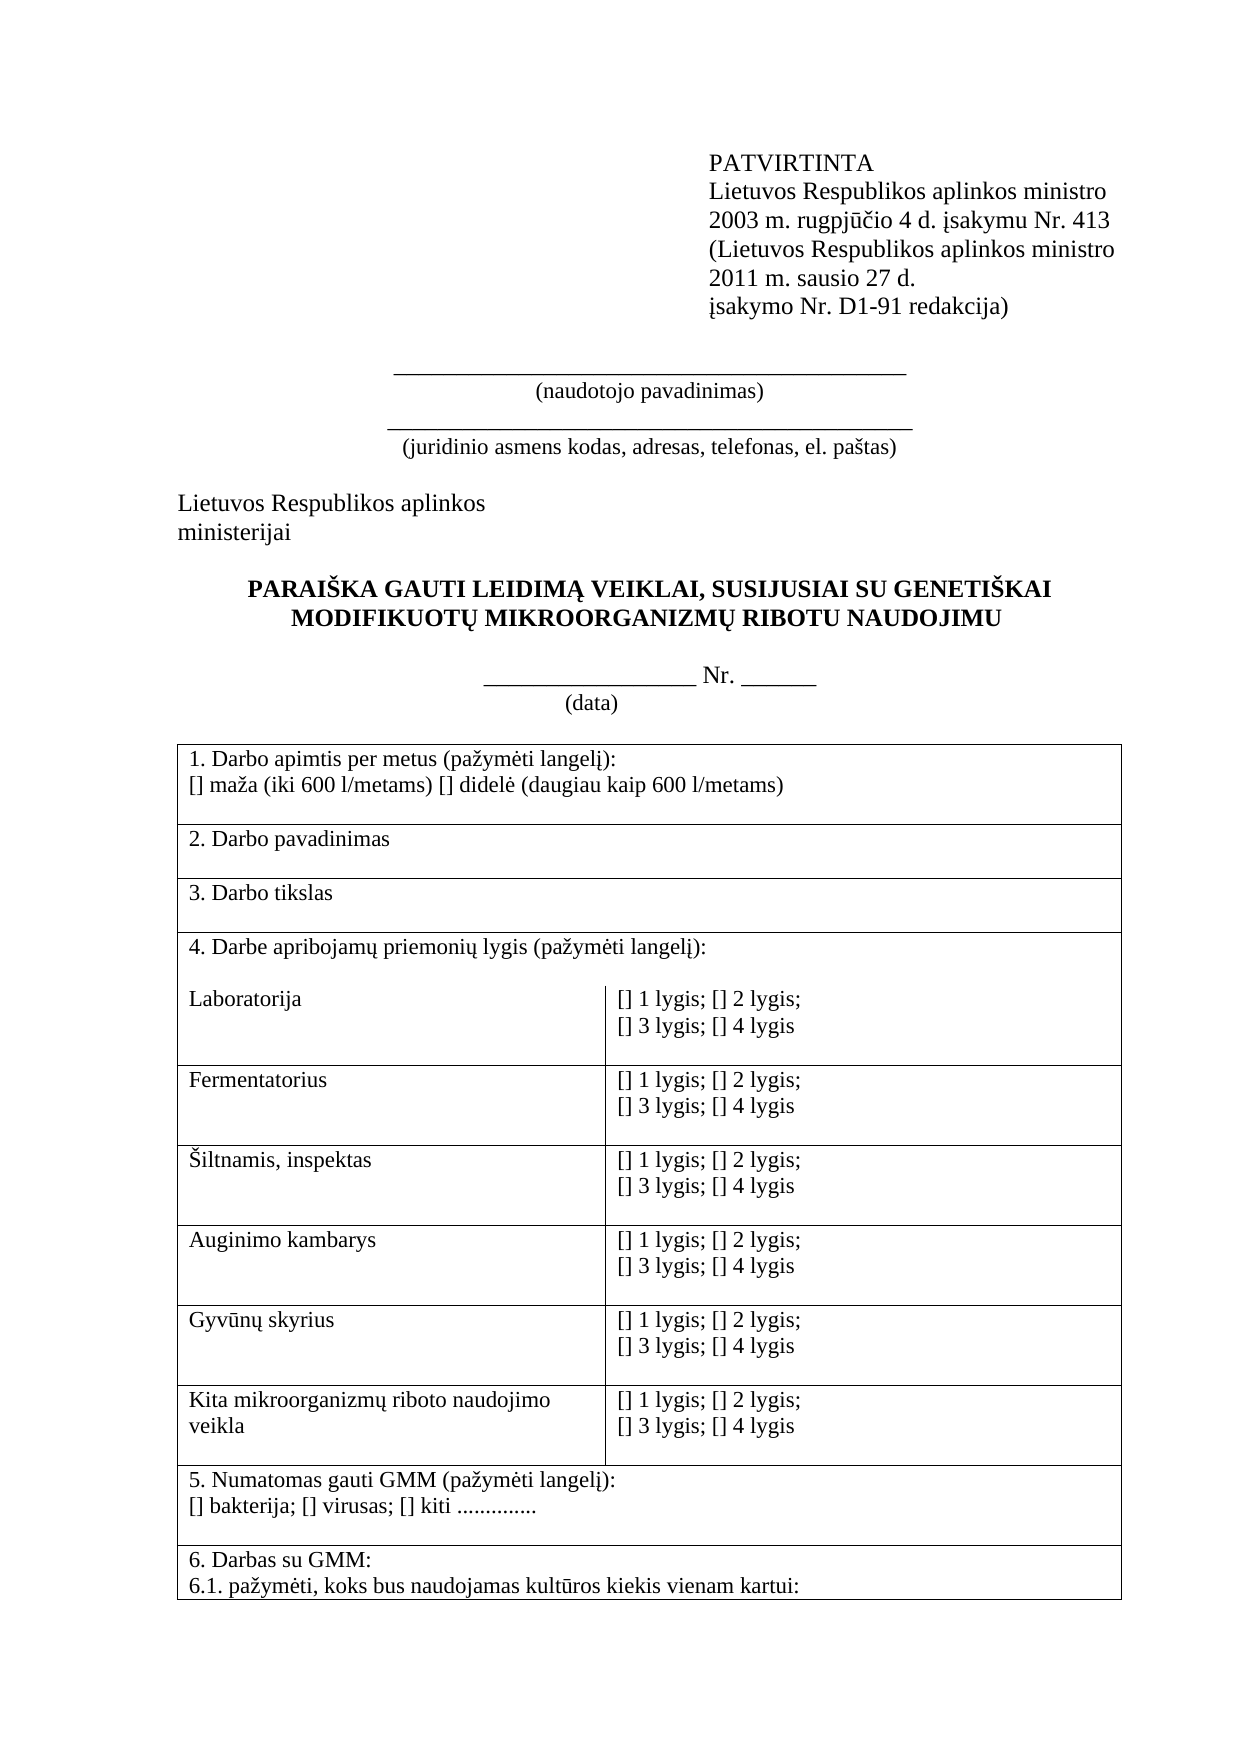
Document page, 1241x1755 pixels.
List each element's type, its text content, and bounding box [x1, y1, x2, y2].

table_cell 3. Darbo tikslas [178, 879, 1121, 932]
table_cell [] 1 lygis; [] 2 lygis; [] 3 lygis; [] 4 lygis [606, 986, 1121, 1064]
table_cell [] 1 lygis; [] 2 lygis; [] 3 lygis; [] 4 lygis [606, 1386, 1121, 1465]
table_cell [] 1 lygis; [] 2 lygis; [] 3 lygis; [] 4 lygis [606, 1146, 1121, 1225]
table_cell Gyvūnų skyrius [178, 1306, 605, 1385]
table_cell Laboratorija [178, 986, 605, 1064]
text Lietuvos Respublikos aplinkos ministro [177, 176, 1122, 205]
table_cell Kita mikroorganizmų riboto naudojimo veikla [178, 1386, 605, 1465]
table_cell 2. Darbo pavadinimas [178, 825, 1121, 878]
table_header 1. Darbo apimtis per metus (pažymėti langelį): [] maža (iki 600 l/metams) [] didelė (daugiau kaip 600 l/metams) [178, 745, 1121, 824]
text ministerijai [177, 517, 1122, 545]
text __________________________________________ [177, 404, 1122, 433]
table_cell 6. Darbas su GMM: 6.1. pažymėti, koks bus naudojamas kultūros kiekis vienam kartui: [178, 1546, 1121, 1599]
text (data) [565, 689, 1056, 715]
table_cell [] 1 lygis; [] 2 lygis; [] 3 lygis; [] 4 lygis [606, 1226, 1121, 1305]
text 2003 m. rugpjūčio 4 d. įsakymu Nr. 413 [177, 205, 1122, 234]
table_cell Šiltnamis, inspektas [178, 1146, 605, 1225]
table_cell [] 1 lygis; [] 2 lygis; [] 3 lygis; [] 4 lygis [606, 1306, 1121, 1385]
text PARAIŠKA GAUTI LEIDIMĄ VEIKLAI, SUSIJUSIAI SU GENETIŠKAI MODIFIKUOTŲ MIKROORGANIZMŲ RIBOTU NAUDOJIMU [177, 574, 1122, 632]
text _________________________________________ [177, 349, 1122, 378]
text (naudotojo pavadinimas) [177, 378, 1122, 404]
text _________________ Nr. ______ [177, 660, 1122, 689]
table_cell Fermentatorius [178, 1066, 605, 1145]
table_cell Auginimo kambarys [178, 1226, 605, 1305]
text 2011 m. sausio 27 d. [177, 263, 1122, 291]
text (juridinio asmens kodas, adresas, telefonas, el. paštas) [177, 433, 1122, 459]
table_cell 5. Numatomas gauti GMM (pažymėti langelį): [] bakterija; [] virusas; [] kiti .............. [178, 1466, 1121, 1545]
text (Lietuvos Respublikos aplinkos ministro [177, 234, 1122, 263]
table_cell [] 1 lygis; [] 2 lygis; [] 3 lygis; [] 4 lygis [606, 1066, 1121, 1145]
text Lietuvos Respublikos aplinkos [177, 488, 1122, 517]
text įsakymo Nr. D1-91 redakcija) [177, 291, 1122, 320]
text PATVIRTINTA [702, 148, 1122, 176]
table_cell 4. Darbe apribojamų priemonių lygis (pažymėti langelį): [178, 933, 1121, 986]
